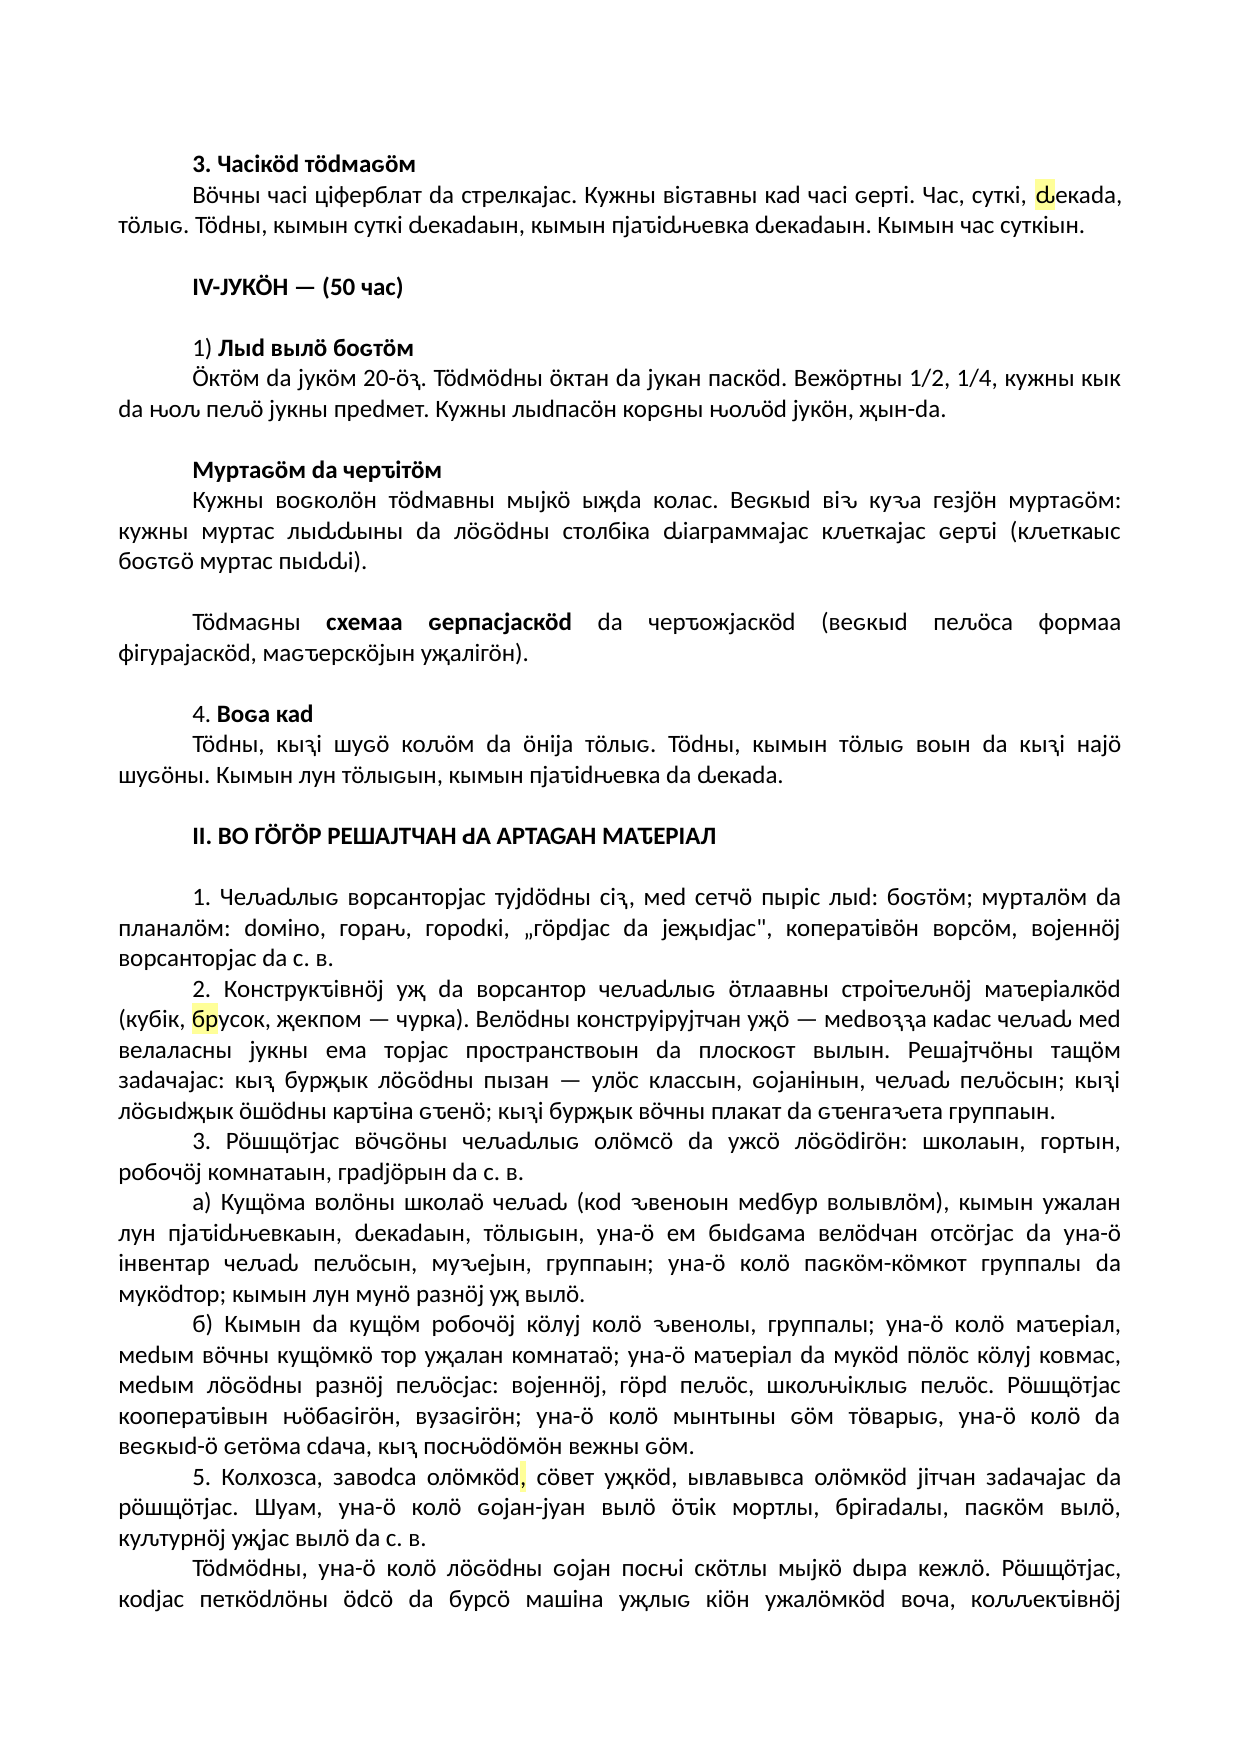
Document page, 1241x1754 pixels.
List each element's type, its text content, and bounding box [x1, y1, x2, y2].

text 2. Конструкԏівнӧј уҗ ԁа ворсантор чеԉаԃлыԍ ӧтлаавны строіԏеԉнӧј маԏеріалкӧԁ (кубік, брусок, җекпом — чурка). Велӧԁны конструірујтчан уҗӧ — меԁвоԇԇа каԁас чеԉаԃ меԁ велаласны јукны ема торјас пространствоын ԁа плоскоԍт вылын. Решајтчӧны тащӧм заԁачајас: кыԇ бурҗык лӧԍӧԁны пызан — улӧс классын, ԍојанінын, чеԉаԃ пеԉӧсын; кыԇі лӧԍыԁҗык ӧшӧԁны карԏіна ԍԏенӧ; кыԇі бурҗык вӧчны плакат ԁа ԍԏенгаԅета группаын. [118, 973, 1122, 1125]
text 4. Воԍа каԁ [118, 698, 1122, 728]
text 3. Часікӧԁ тӧԁмаԍӧм [118, 149, 1122, 179]
text 5. Колхозса, завоԁса олӧмкӧԁ, сӧвет уҗкӧԁ, ывлавывса олӧмкӧԁ јітчан заԁачајас ԁа рӧшщӧтјас. Шуам, уна-ӧ колӧ ԍојан-јуан вылӧ ӧԏік мортлы, брігаԁалы, паԍкӧм вылӧ, куԉтурнӧј уҗјас вылӧ ԁа с. в. [118, 1461, 1122, 1553]
text б) Кымын ԁа кущӧм робочӧј кӧлуј колӧ ԅвенолы, группалы; уна-ӧ колӧ маԏеріал, меԁым вӧчны кущӧмкӧ тор уҗалан комнатаӧ; уна-ӧ маԏеріал ԁа мукӧԁ пӧлӧс кӧлуј ковмас, меԁым лӧԍӧԁны разнӧј пеԉӧсјас: војеннӧј, гӧрԁ пеԉӧс, шкоԉԋіклыԍ пеԉӧс. Рӧшщӧтјас коопераԏівын ԋӧбаԍігӧн, вузаԍігӧн; уна-ӧ колӧ мынтыны ԍӧм тӧварыԍ, уна-ӧ колӧ ԁа веԍкыԁ-ӧ ԍетӧма сԁача, кыԇ посԋӧԁӧмӧн вежны ԍӧм. [118, 1308, 1122, 1461]
text Вӧчны часі ціферблат ԁа стрелкајас. Кужны віԍтавны каԁ часі ԍерті. Час, суткі, ԃекаԁа, тӧлыԍ. Тӧԁны, кымын суткі ԃекаԁаын, кымын пјаԏіԃԋевка ԃекаԁаын. Кымын час суткіын. [118, 179, 1122, 240]
text Тӧԁны, кыԇі шуԍӧ коԉӧм ԁа ӧніја тӧлыԍ. Тӧԁны, кымын тӧлыԍ воын ԁа кыԇі најӧ шуԍӧны. Кымын лун тӧлыԍын, кымын пјаԏіԁԋевка ԁа ԃекаԁа. [118, 728, 1122, 789]
text а) Кущӧма волӧны школаӧ чеԉаԃ (коԁ ԅвеноын меԁбур волывлӧм), кымын ужалан лун пјаԏіԃԋевкаын, ԃекаԁаын, тӧлыԍын, уна-ӧ ем быԁԍама велӧԁчан отсӧгјас ԁа уна-ӧ інвентар чеԉаԃ пеԉӧсын, муԅејын, группаын; уна-ӧ колӧ паԍкӧм-кӧмкот группалы ԁа мукӧԁтор; кымын лун мунӧ разнӧј уҗ вылӧ. [118, 1186, 1122, 1308]
text Муртаԍӧм ԁа черԏітӧм [118, 454, 1122, 484]
text Тӧԁмаԍны схемаа ԍерпасјаскӧԁ ԁа черԏожјаскӧԁ (веԍкыԁ пеԉӧса формаа фігурајаскӧԁ, маԍԏерскӧјын уҗалігӧн). [118, 606, 1122, 667]
text ІV-ЈУКӦН — (50 час) [118, 271, 1122, 301]
text 1) Лыԁ вылӧ боԍтӧм [118, 332, 1122, 362]
text Кужны воԍколӧн тӧԁмавны мыјкӧ ыҗԁа колас. Веԍкыԁ віԅ куԅа гезјӧн муртаԍӧм: кужны муртас лыԃԃыны ԁа лӧԍӧԁны столбіка ԃіаграммајас кԉеткајас ԍерԏі (кԉеткаыс боԍтԍӧ муртас пыԃԃі). [118, 484, 1122, 576]
text II. ВО ГӦГӦР РЕШАЈТЧАН ԀА АРТАԌАН МАԎЕРІАЛ [118, 820, 1122, 851]
text Ӧктӧм ԁа јукӧм 20-ӧԇ. Тӧԁмӧԁны ӧктан ԁа јукан паскӧԁ. Вежӧртны 1/2, 1/4, кужны кык ԁа ԋоԉ пеԉӧ јукны преԁмет. Кужны лыԁпасӧн корԍны ԋоԉӧԁ јукӧн, җын-ԁа. [118, 362, 1122, 423]
text 3. Рӧшщӧтјас вӧчԍӧны чеԉаԃлыԍ олӧмсӧ ԁа ужсӧ лӧԍӧԁігӧн: школаын, гортын, робочӧј комнатаын, граԁјӧрын ԁа с. в. [118, 1125, 1122, 1186]
text Тӧԁмӧԁны, уна-ӧ колӧ лӧԍӧԁны ԍојан посԋі скӧтлы мыјкӧ ԁыра кежлӧ. Рӧшщӧтјас, коԁјас петкӧԁлӧны ӧԁсӧ ԁа бурсӧ машіна уҗлыԍ кіӧн ужалӧмкӧԁ воча, коԉԉекԏівнӧј [118, 1553, 1122, 1614]
text 1. Чеԉаԃлыԍ ворсанторјас тујԁӧԁны сіԇ, меԁ сетчӧ пыріс лыԁ: боԍтӧм; мурталӧм ԁа планалӧм: ԁоміно, гораԋ, гороԁкі, „гӧрԁјас ԁа јеҗыԁјас", копераԏівӧн ворсӧм, војеннӧј ворсанторјас ԁа с. в. [118, 881, 1122, 973]
